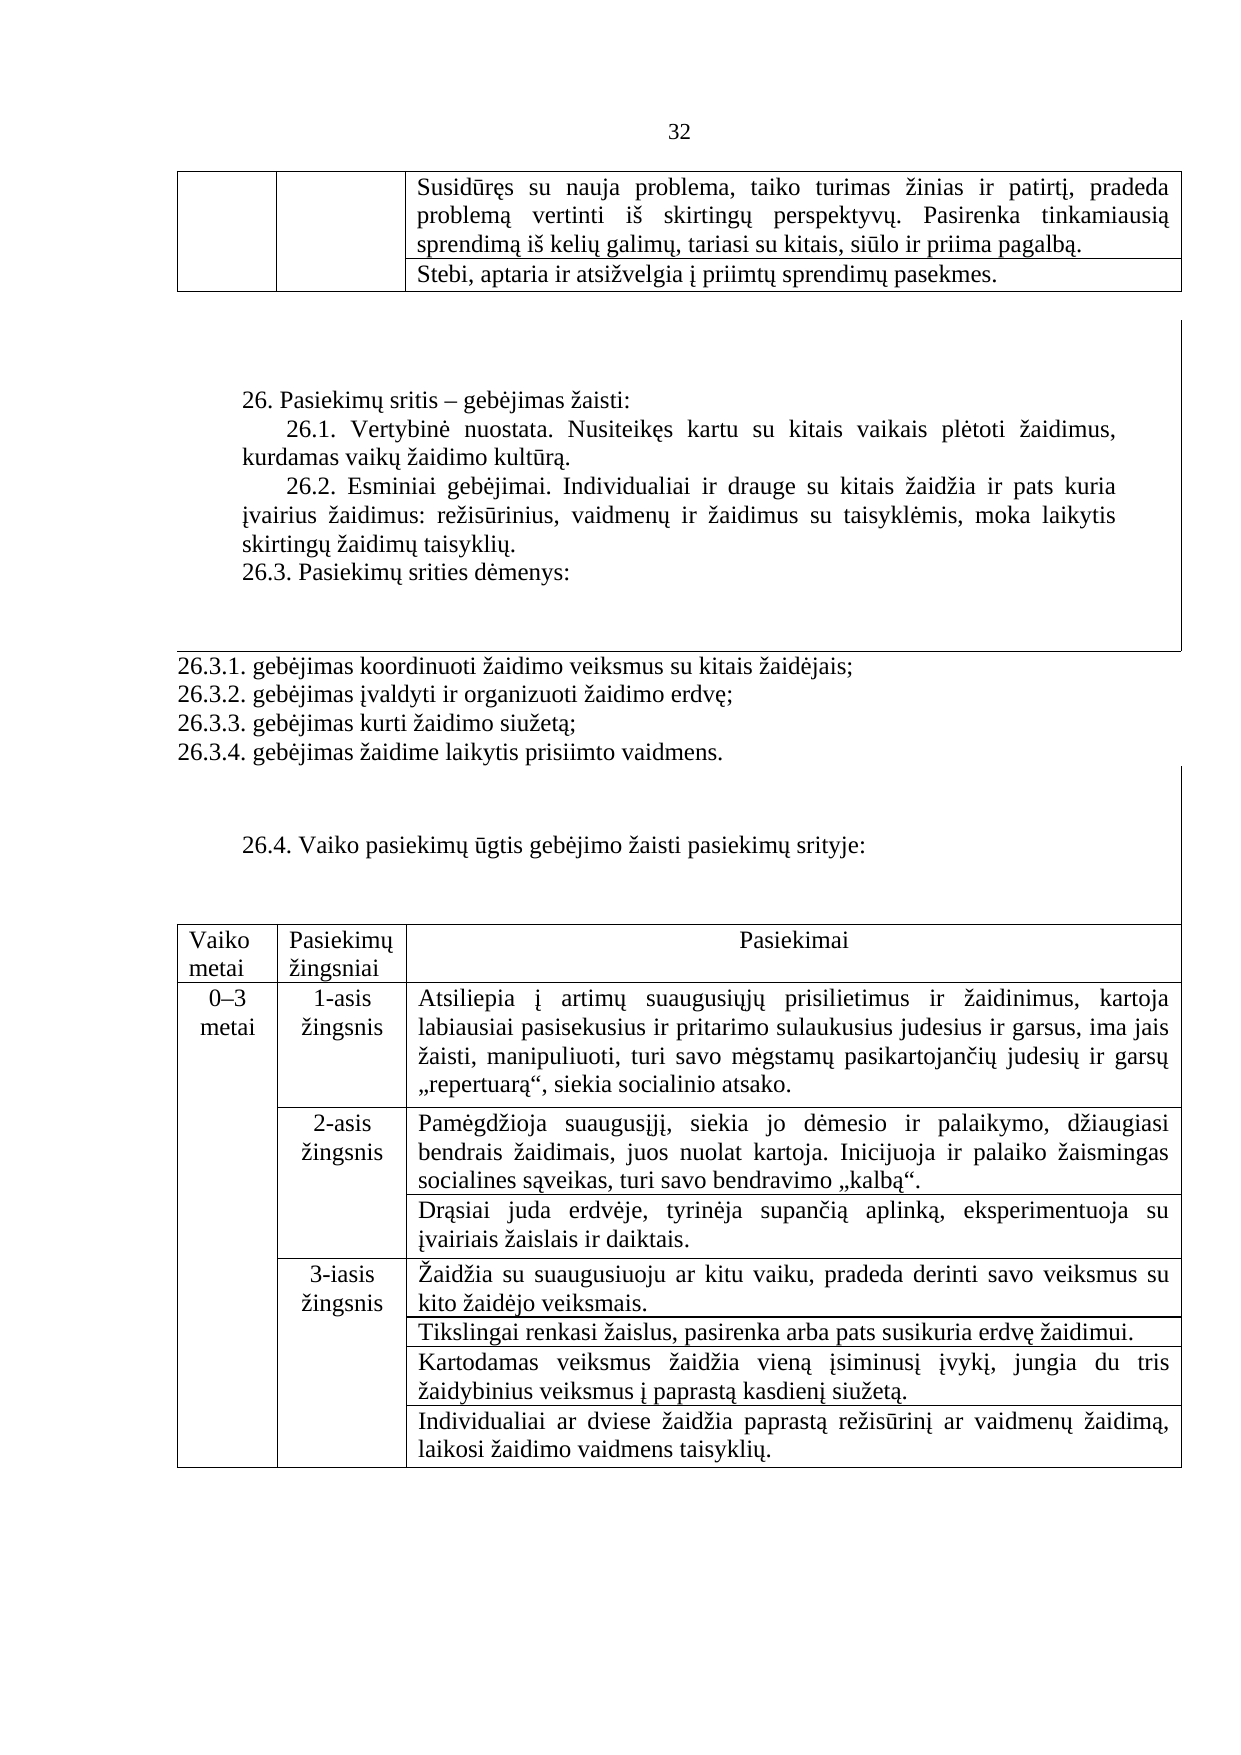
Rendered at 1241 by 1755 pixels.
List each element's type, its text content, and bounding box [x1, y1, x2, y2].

table_header Pasiekimų žingsniai [278, 925, 406, 982]
table_cell 1-asis žingsnis [278, 983, 406, 1107]
text 26.3.1. gebėjimas koordinuoti žaidimo veiksmus su kitais žaidėjais; [177, 651, 1181, 679]
table_header Vaiko metai [178, 925, 277, 982]
table_cell [178, 172, 276, 291]
text 26.1. Vertybinė nuostata. Nusiteikęs kartu su kitais vaikais plėtoti žaidimus, kurdamas vaikų žaidimo kultūrą. [177, 414, 1181, 471]
table_cell Tikslingai renkasi žaislus, pasirenka arba pats susikuria erdvę žaidimui. [407, 1318, 1181, 1346]
table_cell Atsiliepia į artimų suaugusiųjų prisilietimus ir žaidinimus, kartoja labiausiai pasisekusius ir pritarimo sulaukusius judesius ir garsus, ima jais žaisti, manipuliuoti, turi savo mėgstamų pasikartojančių judesių ir garsų „repertuarą“, siekia socialinio atsako. [407, 983, 1181, 1107]
table_cell Drąsiai juda erdvėje, tyrinėja supančią aplinką, eksperimentuoja su įvairiais žaislais ir daiktais. [407, 1195, 1181, 1258]
table_cell Stebi, aptaria ir atsižvelgia į priimtų sprendimų pasekmes. [406, 259, 1181, 291]
text 26.4. Vaiko pasiekimų ūgtis gebėjimo žaisti pasiekimų srityje: [177, 766, 1181, 924]
table_cell Individualiai ar dviese žaidžia paprastą režisūrinį ar vaidmenų žaidimą, laikosi žaidimo vaidmens taisyklių. [407, 1406, 1181, 1467]
text 26.3. Pasiekimų srities dėmenys: [177, 557, 1181, 651]
table_header Pasiekimai [407, 925, 1181, 982]
table_cell Susidūręs su nauja problema, taiko turimas žinias ir patirtį, pradeda problemą vertinti iš skirtingų perspektyvų. Pasirenka tinkamiausią sprendimą iš kelių galimų, tariasi su kitais, siūlo ir priima pagalbą. [406, 172, 1181, 258]
table_cell 3-iasis žingsnis [278, 1259, 406, 1467]
text 26.3.4. gebėjimas žaidime laikytis prisiimto vaidmens. [177, 737, 1181, 766]
text 26.3.2. gebėjimas įvaldyti ir organizuoti žaidimo erdvę; [177, 679, 1181, 708]
table_cell Pamėgdžioja suaugusįjį, siekia jo dėmesio ir palaikymo, džiaugiasi bendrais žaidimais, juos nuolat kartoja. Inicijuoja ir palaiko žaismingas socialines sąveikas, turi savo bendravimo „kalbą“. [407, 1108, 1181, 1194]
table_cell Kartodamas veiksmus žaidžia vieną įsiminusį įvykį, jungia du tris žaidybinius veiksmus į paprastą kasdienį siužetą. [407, 1347, 1181, 1405]
text 26. Pasiekimų sritis – gebėjimas žaisti: [177, 320, 1181, 414]
text 26.3.3. gebėjimas kurti žaidimo siužetą; [177, 708, 1181, 737]
text 26.2. Esminiai gebėjimai. Individualiai ir drauge su kitais žaidžia ir pats kuria įvairius žaidimus: režisūrinius, vaidmenų ir žaidimus su taisyklėmis, moka laikytis skirtingų žaidimų taisyklių. [177, 471, 1181, 557]
table_cell 2-asis žingsnis [278, 1108, 406, 1258]
table_cell Žaidžia su suaugusiuoju ar kitu vaiku, pradeda derinti savo veiksmus su kito žaidėjo veiksmais. [407, 1259, 1181, 1316]
table_cell [277, 172, 405, 291]
table_cell 0–3 metai [178, 983, 277, 1467]
